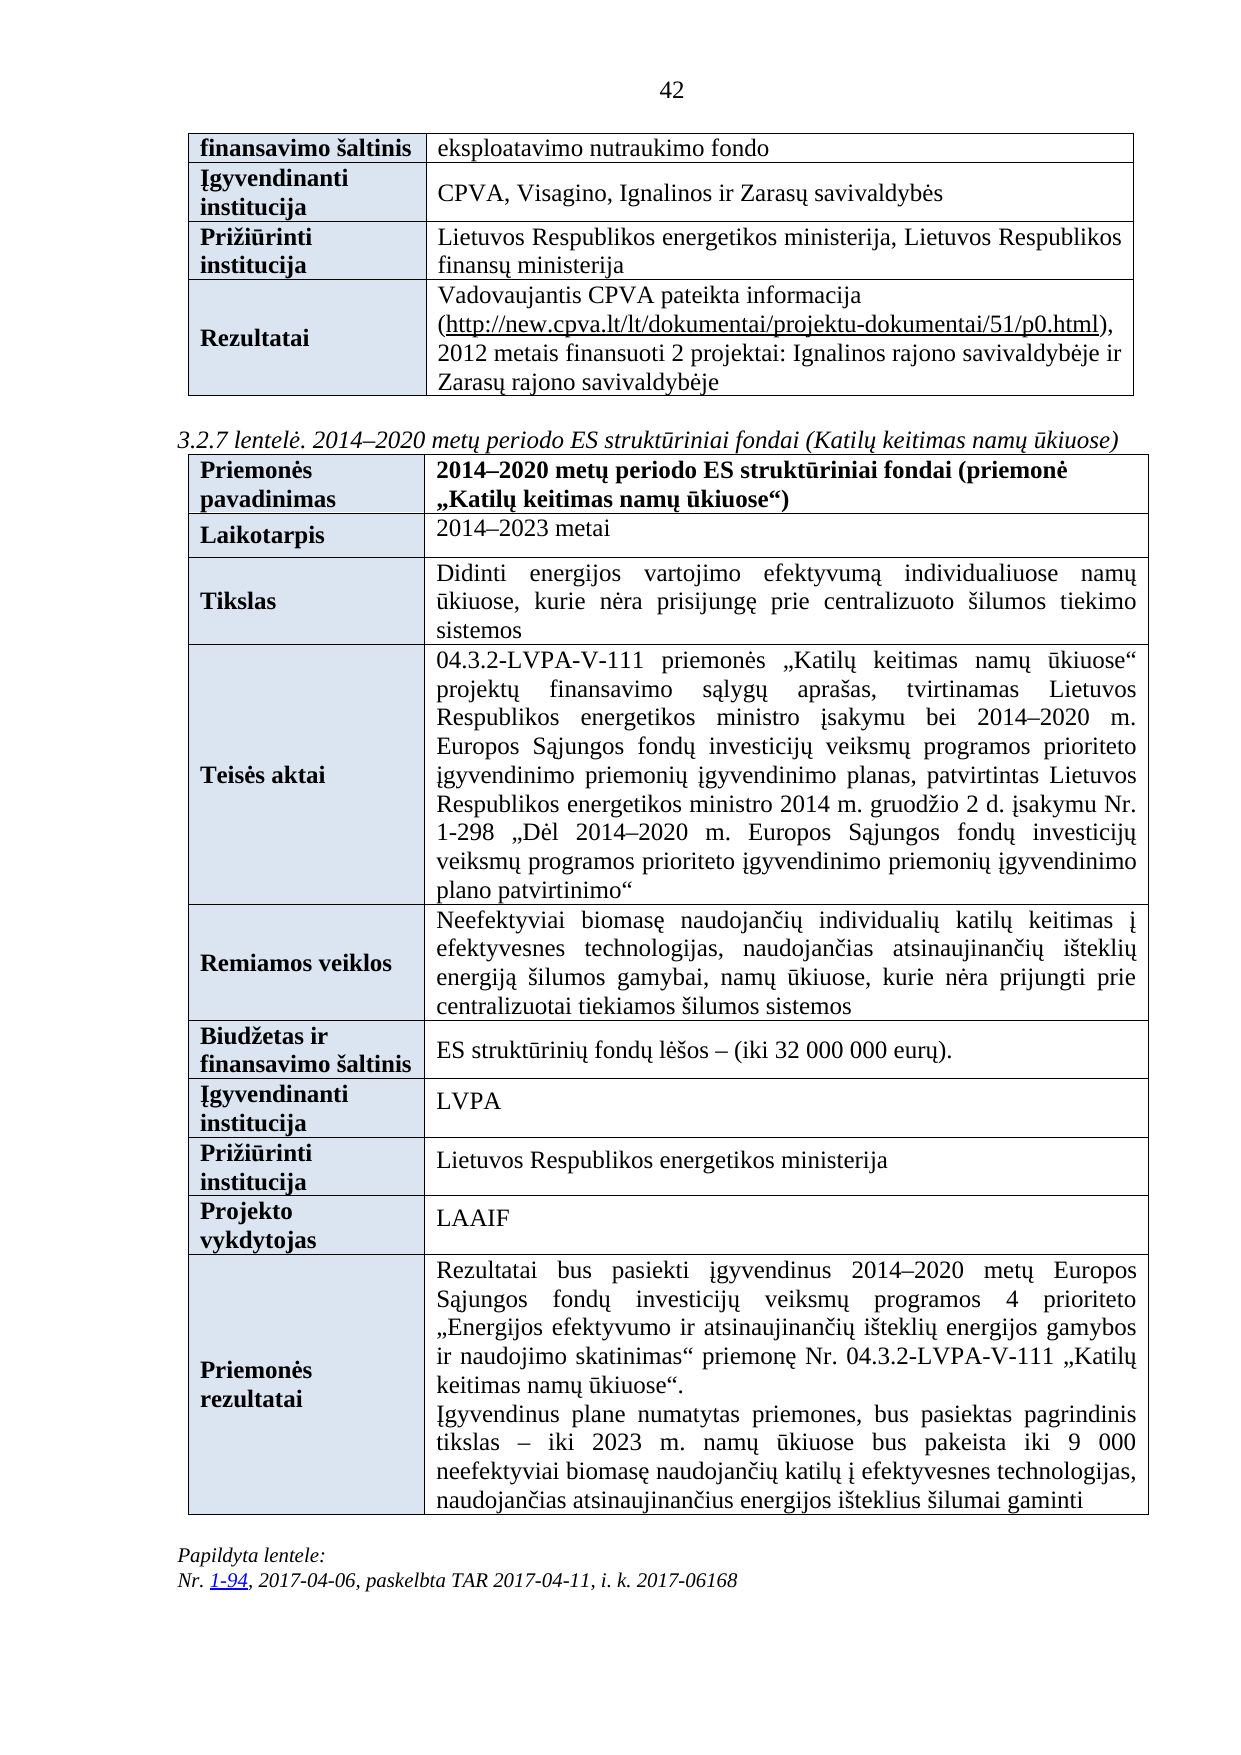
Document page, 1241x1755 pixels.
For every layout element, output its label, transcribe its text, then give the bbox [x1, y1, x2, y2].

table_cell Lietuvos Respublikos energetikos ministerija, Lietuvos Respublikos finansų ministerija [427, 222, 1133, 279]
table_cell Lietuvos Respublikos energetikos ministerija [425, 1138, 1148, 1195]
table_cell Didinti energijos vartojimo efektyvumą individualiuose namų ūkiuose, kurie nėra prisijungę prie centralizuoto šilumos tiekimo sistemos [425, 558, 1148, 644]
table_cell Teisės aktai [189, 645, 424, 904]
table_cell Rezultatai bus pasiekti įgyvendinus 2014–2020 metų Europos Sąjungos fondų investicijų veiksmų programos 4 prioriteto „Energijos efektyvumo ir atsinaujinančių išteklių energijos gamybos ir naudojimo skatinimas“ priemonę Nr. 04.3.2-LVPA-V-111 „Katilų keitimas namų ūkiuose“. Įgyvendinus plane numatytas priemones, bus pasiektas pagrindinis tikslas – iki 2023 m. namų ūkiuose bus pakeista iki 9 000 neefektyviai biomasę naudojančių katilų į efektyvesnes technologijas, naudojančias atsinaujinančius energijos išteklius šilumai gaminti [425, 1255, 1148, 1514]
table_cell 2014–2023 metai [425, 514, 1148, 557]
table_cell LVPA [425, 1079, 1148, 1137]
table_cell Neefektyviai biomasę naudojančių individualių katilų keitimas į efektyvesnes technologijas, naudojančias atsinaujinančių išteklių energiją šilumos gamybai, namų ūkiuose, kurie nėra prijungti prie centralizuotai tiekiamos šilumos sistemos [425, 905, 1148, 1020]
table_cell Remiamos veiklos [189, 905, 424, 1020]
table_cell Tikslas [189, 558, 424, 644]
text Papildyta lentele: [177, 1543, 1166, 1567]
table_cell Vadovaujantis CPVA pateikta informacija (http://new.cpva.lt/lt/dokumentai/projektu-dokumentai/51/p0.html), 2012 metais finansuoti 2 projektai: Ignalinos rajono savivaldybėje ir Zarasų rajono savivaldybėje [427, 280, 1133, 395]
table_cell Rezultatai [189, 280, 426, 395]
table_cell Priemonės rezultatai [189, 1255, 424, 1514]
table_cell eksploatavimo nutraukimo fondo [427, 134, 1133, 162]
table_cell CPVA, Visagino, Ignalinos ir Zarasų savivaldybės [427, 163, 1133, 221]
table_cell Prižiūrinti institucija [189, 1138, 424, 1195]
text 3.2.7 lentelė. 2014–2020 metų periodo ES struktūriniai fondai (Katilų keitimas namų ūkiuose) [177, 425, 1166, 454]
table_header Priemonės pavadinimas [189, 455, 424, 512]
table_cell LAAIF [425, 1196, 1148, 1254]
table_header 2014–2020 metų periodo ES struktūriniai fondai (priemonė „Katilų keitimas namų ūkiuose“) [425, 455, 1148, 512]
table_cell Projekto vykdytojas [189, 1196, 424, 1254]
text Nr. 1-94, 2017-04-06, paskelbta TAR 2017-04-11, i. k. 2017-06168 [177, 1567, 1166, 1592]
table_cell ES struktūrinių fondų lėšos – (iki 32 000 000 eurų). [425, 1021, 1148, 1078]
table_cell 04.3.2-LVPA-V-111 priemonės „Katilų keitimas namų ūkiuose“ projektų finansavimo sąlygų aprašas, tvirtinamas Lietuvos Respublikos energetikos ministro įsakymu bei 2014–2020 m. Europos Sąjungos fondų investicijų veiksmų programos prioriteto įgyvendinimo priemonių įgyvendinimo planas, patvirtintas Lietuvos Respublikos energetikos ministro 2014 m. gruodžio 2 d. įsakymu Nr. 1-298 „Dėl 2014–2020 m. Europos Sąjungos fondų investicijų veiksmų programos prioriteto įgyvendinimo priemonių įgyvendinimo plano patvirtinimo“ [425, 645, 1148, 904]
table_cell Įgyvendinanti institucija [189, 163, 426, 221]
table_cell finansavimo šaltinis [189, 134, 426, 162]
table_cell Prižiūrinti institucija [189, 222, 426, 279]
table_cell Įgyvendinanti institucija [189, 1079, 424, 1137]
table_cell Laikotarpis [189, 514, 424, 557]
table_cell Biudžetas ir finansavimo šaltinis [189, 1021, 424, 1078]
